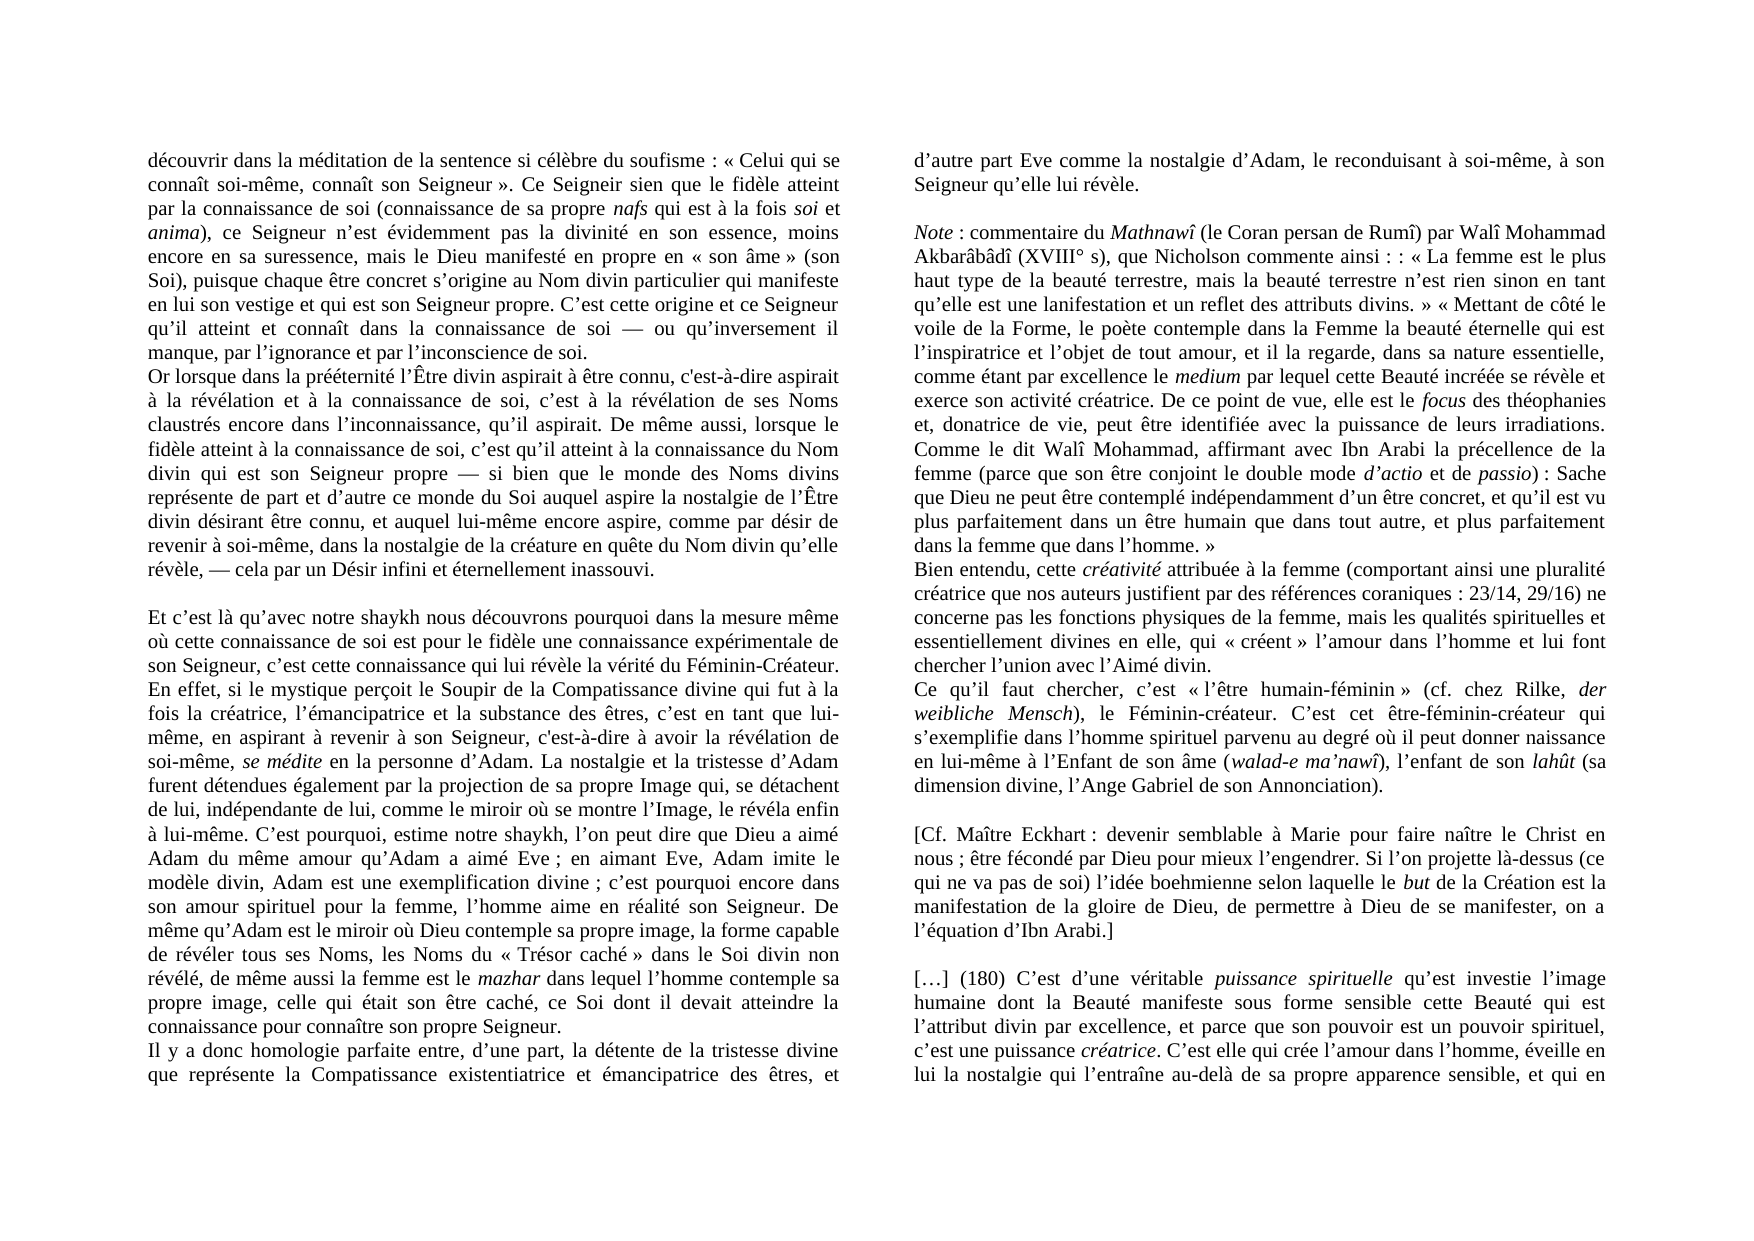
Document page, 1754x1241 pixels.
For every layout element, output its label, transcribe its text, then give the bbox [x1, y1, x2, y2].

text découvrir dans la méditation de la sentence si célèbre du soufisme : « Celui qui se connaît soi-même, connaît son Seigneur ». Ce Seigneir sien que le fidèle atteint par la connaissance de soi (connaissance de sa propre nafs qui est à la fois soi et anima), ce Seigneur n’est évidemment pas la divinité en son essence, moins encore en sa suressence, mais le Dieu manifesté en propre en « son âme » (son Soi), puisque chaque être concret s’origine au Nom divin particulier qui manifeste en lui son vestige et qui est son Seigneur propre. C’est cette origine et ce Seigneur qu’il atteint et connaît dans la connaissance de soi — ou qu’inversement il manque, par l’ignorance et par l’inconscience de soi. [148, 148, 840, 364]
text Et c’est là qu’avec notre shaykh nous découvrons pourquoi dans la mesure même où cette connaissance de soi est pour le fidèle une connaissance expérimentale de son Seigneur, c’est cette connaissance qui lui révèle la vérité du Féminin-Créateur. En effet, si le mystique perçoit le Soupir de la Compatissance divine qui fut à la fois la créatrice, l’émancipatrice et la substance des êtres, c’est en tant que lui-même, en aspirant à revenir à son Seigneur, c'est-à-dire à avoir la révélation de soi-même, se médite en la personne d’Adam. La nostalgie et la tristesse d’Adam furent détendues également par la projection de sa propre Image qui, se détachent de lui, indépendante de lui, comme le miroir où se montre l’Image, le révéla enfin à lui-même. C’est pourquoi, estime notre shaykh, l’on peut dire que Dieu a aimé Adam du même amour qu’Adam a aimé Eve ; en aimant Eve, Adam imite le modèle divin, Adam est une exemplification divine ; c’est pourquoi encore dans son amour spirituel pour la femme, l’homme aime en réalité son Seigneur. De même qu’Adam est le miroir où Dieu contemple sa propre image, la forme capable de révéler tous ses Noms, les Noms du « Trésor caché » dans le Soi divin non révélé, de même aussi la femme est le mazhar dans lequel l’homme contemple sa propre image, celle qui était son être caché, ce Soi dont il devait atteindre la connaissance pour connaître son propre Seigneur. [148, 605, 840, 1038]
text Ce qu’il faut chercher, c’est « l’être humain-féminin » (cf. chez Rilke, der weibliche Mensch), le Féminin-créateur. C’est cet être-féminin-créateur qui s’exemplifie dans l’homme spirituel parvenu au degré où il peut donner naissance en lui-même à l’Enfant de son âme (walad-e ma’nawî), l’enfant de son lahût (sa dimension divine, l’Ange Gabriel de son Annonciation). [914, 677, 1606, 797]
text Or lorsque dans la prééternité l’Être divin aspirait à être connu, c'est-à-dire aspirait à la révélation et à la connaissance de soi, c’est à la révélation de ses Noms claustrés encore dans l’inconnaissance, qu’il aspirait. De même aussi, lorsque le fidèle atteint à la connaissance de soi, c’est qu’il atteint à la connaissance du Nom divin qui est son Seigneur propre — si bien que le monde des Noms divins représente de part et d’autre ce monde du Soi auquel aspire la nostalgie de l’Être divin désirant être connu, et auquel lui-même encore aspire, comme par désir de revenir à soi-même, dans la nostalgie de la créature en quête du Nom divin qu’elle révèle, — cela par un Désir infini et éternellement inassouvi. [148, 364, 840, 581]
text d’autre part Eve comme la nostalgie d’Adam, le reconduisant à soi-même, à son Seigneur qu’elle lui révèle. [914, 148, 1606, 196]
text […] (180) C’est d’une véritable puissance spirituelle qu’est investie l’image humaine dont la Beauté manifeste sous forme sensible cette Beauté qui est l’attribut divin par excellence, et parce que son pouvoir est un pouvoir spirituel, c’est une puissance créatrice. C’est elle qui crée l’amour dans l’homme, éveille en lui la nostalgie qui l’entraîne au-delà de sa propre apparence sensible, et qui en [914, 966, 1606, 1086]
text Il y a donc homologie parfaite entre, d’une part, la détente de la tristesse divine que représente la Compatissance existentiatrice et émancipatrice des êtres, et [148, 1038, 840, 1086]
text Bien entendu, cette créativité attribuée à la femme (comportant ainsi une pluralité créatrice que nos auteurs justifient par des références coraniques : 23/14, 29/16) ne concerne pas les fonctions physiques de la femme, mais les qualités spirituelles et essentiellement divines en elle, qui « créent » l’amour dans l’homme et lui font chercher l’union avec l’Aimé divin. [914, 557, 1606, 677]
text Note : commentaire du Mathnawî (le Coran persan de Rumî) par Walî Mohammad Akbarâbâdî (XVIII° s), que Nicholson commente ainsi : : « La femme est le plus haut type de la beauté terrestre, mais la beauté terrestre n’est rien sinon en tant qu’elle est une lanifestation et un reflet des attributs divins. » « Mettant de côté le voile de la Forme, le poète contemple dans la Femme la beauté éternelle qui est l’inspiratrice et l’objet de tout amour, et il la regarde, dans sa nature essentielle, comme étant par excellence le medium par lequel cette Beauté incréée se révèle et exerce son activité créatrice. De ce point de vue, elle est le focus des théophanies et, donatrice de vie, peut être identifiée avec la puissance de leurs irradiations. Comme le dit Walî Mohammad, affirmant avec Ibn Arabi la précellence de la femme (parce que son être conjoint le double mode d’actio et de passio) : Sache que Dieu ne peut être contemplé indépendamment d’un être concret, et qu’il est vu plus parfaitement dans un être humain que dans tout autre, et plus parfaitement dans la femme que dans l’homme. » [914, 220, 1606, 557]
text [Cf. Maître Eckhart : devenir semblable à Marie pour faire naître le Christ en nous ; être fécondé par Dieu pour mieux l’engendrer. Si l’on projette là-dessus (ce qui ne va pas de soi) l’idée boehmienne selon laquelle le but de la Création est la manifestation de la gloire de Dieu, de permettre à Dieu de se manifester, on a l’équation d’Ibn Arabi.] [914, 821, 1606, 942]
